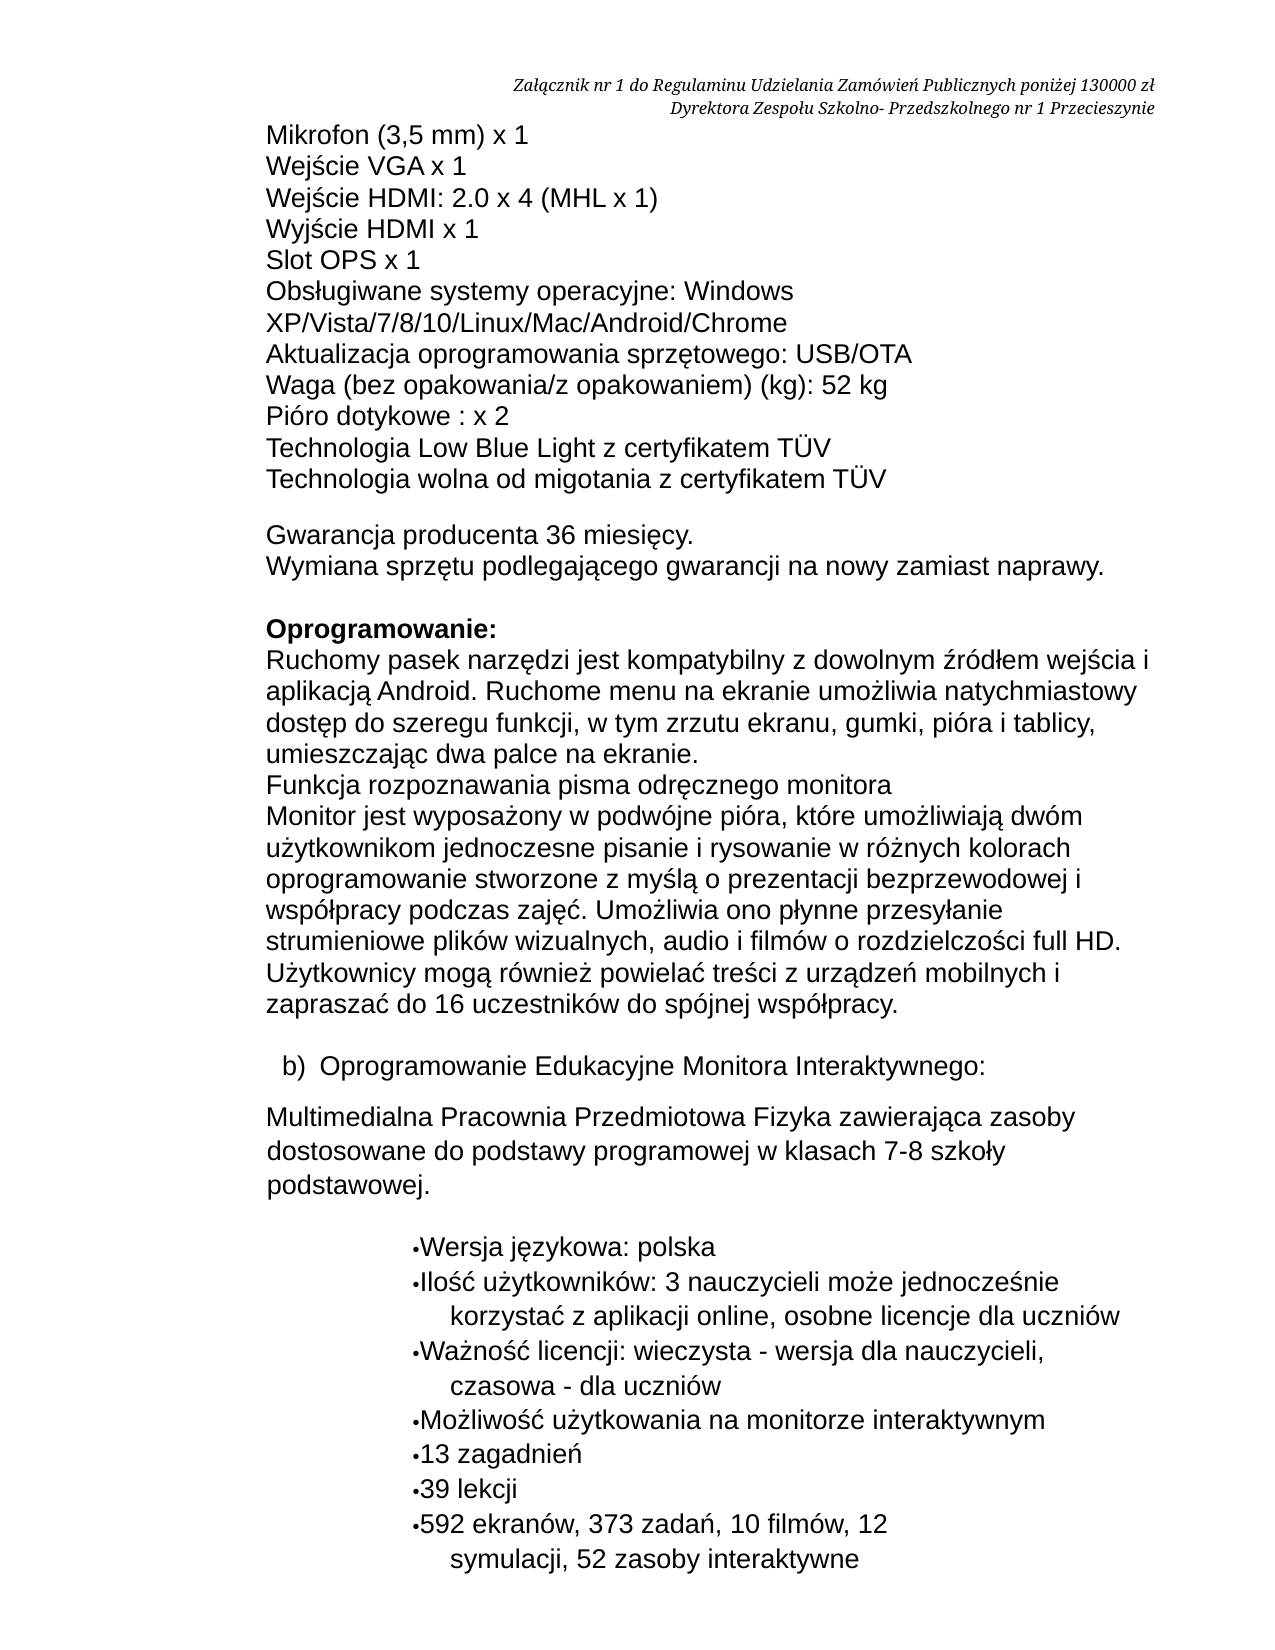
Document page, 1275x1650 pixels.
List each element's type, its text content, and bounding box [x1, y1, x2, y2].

text Funkcja rozpoznawania pisma odręcznego monitora [266, 769, 1157, 800]
text Slot OPS x 1 [266, 244, 1157, 275]
text Wyjście HDMI x 1 [266, 213, 1157, 244]
text oprogramowanie stworzone z myślą o prezentacji bezprzewodowej i współpracy podczas zajęć. Umożliwia ono płynne przesyłanie strumieniowe plików wizualnych, audio i filmów o rozdzielczości full HD. Użytkownicy mogą również powielać treści z urządzeń mobilnych i zapraszać do 16 uczestników do spójnej współpracy. [266, 863, 1157, 1019]
text Aktualizacja oprogramowania sprzętowego: USB/OTA [266, 338, 1157, 369]
text Wymiana sprzętu podlegającego gwarancji na nowy zamiast naprawy. [266, 550, 1157, 582]
text Ruchomy pasek narzędzi jest kompatybilny z dowolnym źródłem wejścia i aplikacją Android. Ruchome menu na ekranie umożliwia natychmiastowy dostęp do szeregu funkcji, w tym zrzutu ekranu, gumki, pióra i tablicy, umieszczając dwa palce na ekranie. [266, 644, 1157, 769]
text Technologia Low Blue Light z certyfikatem TÜV [266, 432, 1157, 463]
list Oprogramowanie Edukacyjne Monitora Interaktywnego: [282, 1050, 1157, 1082]
list Ilość użytkowników: 3 nauczycieli może jednocześnie korzystać z aplikacji online, osobne licencje dla uczniów [302, 1266, 1138, 1332]
list 39 lekcji [302, 1473, 1138, 1504]
text Pióro dotykowe : x 2 [266, 400, 1157, 432]
text Obsługiwane systemy operacyjne: Windows XP/Vista/7/8/10/Linux/Mac/Android/Chrome [266, 275, 1157, 338]
list Ważność licencji: wieczysta - wersja dla nauczycieli, czasowa - dla uczniów [302, 1335, 1138, 1401]
text Gwarancja producenta 36 miesięcy. [266, 519, 1157, 550]
text Multimedialna Pracownia Przedmiotowa Fizyka zawierająca zasoby dostosowane do podstawy programowej w klasach 7-8 szkoły podstawowej. [266, 1101, 1157, 1201]
text Mikrofon (3,5 mm) x 1 [266, 119, 1157, 150]
text Monitor jest wyposażony w podwójne pióra, które umożliwiają dwóm użytkownikom jednoczesne pisanie i rysowanie w różnych kolorach [266, 800, 1157, 863]
list 13 zagadnień [302, 1438, 1138, 1470]
list 592 ekranów, 373 zadań, 10 filmów, 12 symulacji, 52 zasoby interaktywne [302, 1508, 1138, 1574]
text Waga (bez opakowania/z opakowaniem) (kg): 52 kg [266, 369, 1157, 400]
list Możliwość użytkowania na monitorze interaktywnym [302, 1404, 1138, 1435]
text Oprogramowanie: [266, 613, 1157, 644]
list Wersja językowa: polska [302, 1231, 1138, 1262]
text Wejście HDMI: 2.0 x 4 (MHL x 1) [266, 182, 1157, 213]
text Technologia wolna od migotania z certyfikatem TÜV [266, 463, 1157, 494]
text Wejście VGA x 1 [266, 150, 1157, 182]
